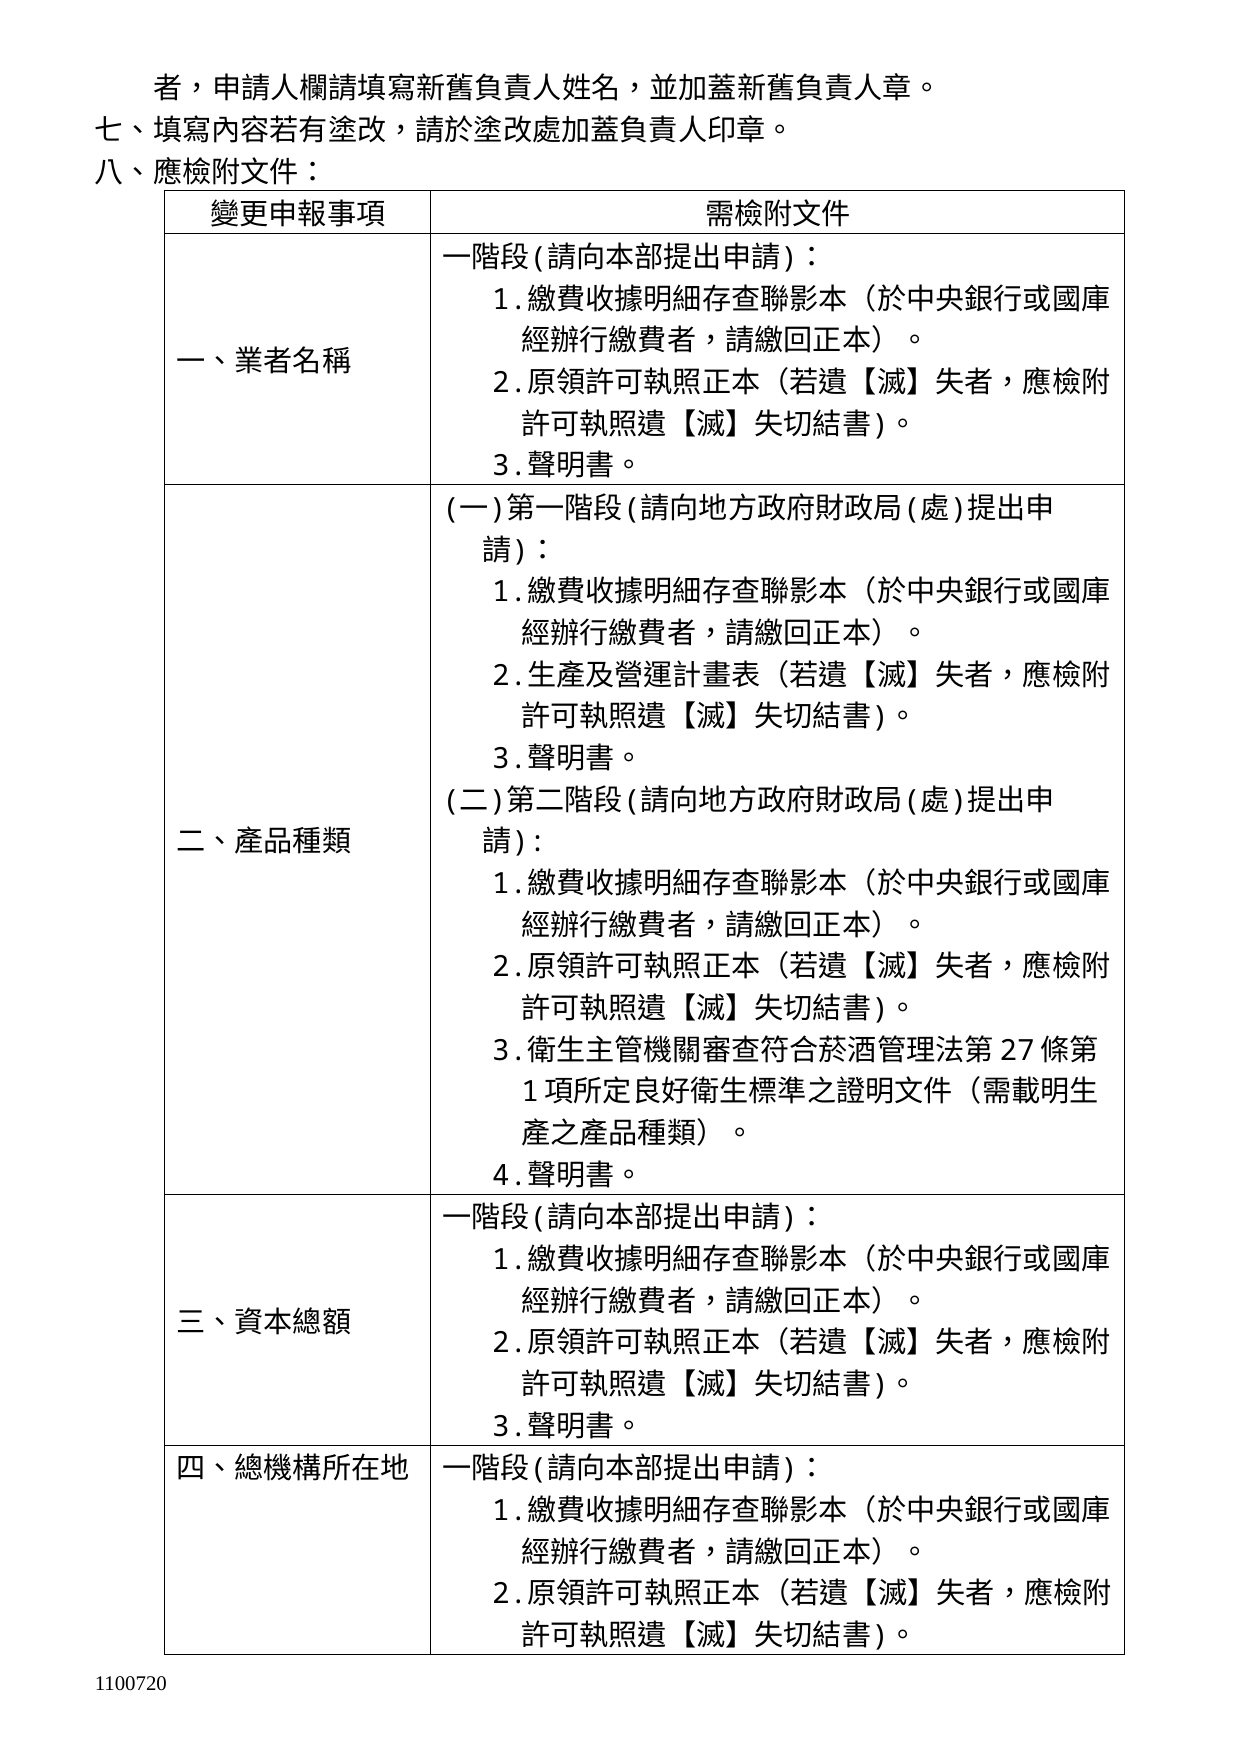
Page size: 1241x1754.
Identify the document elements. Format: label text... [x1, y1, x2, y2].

text 者，申請人欄請填寫新舊負責人姓名，並加蓋新舊負責人章。 [94, 65, 1146, 107]
text 八、應檢附文件： [94, 149, 1146, 190]
table_cell 四、總機構所在地 [165, 1446, 430, 1654]
table_cell 一階段(請向本部提出申請)： 1.繳費收據明細存查聯影本（於中央銀行或國庫經辦行繳費者，請繳回正本）。 2.原領許可執照正本（若遺【滅】失者，應檢附許可執照遺【滅】失切結書)。 [431, 1446, 1124, 1654]
text 七、填寫內容若有塗改，請於塗改處加蓋負責人印章。 [94, 107, 1146, 149]
table_cell 三、資本總額 [165, 1195, 430, 1444]
table_cell (一)第一階段(請向地方政府財政局(處)提出申請)： 1.繳費收據明細存查聯影本（於中央銀行或國庫經辦行繳費者，請繳回正本）。 2.生產及營運計畫表（若遺【滅】失者，應檢附許可執照遺【滅】失切結書)。 3.聲明書。 (二)第二階段(請向地方政府財政局(處)提出申請): 1.繳費收據明細存查聯影本（於中央銀行或國庫經辦行繳費者，請繳回正本）。 2.原領許可執照正本（若遺【滅】失者，應檢附許可執照遺【滅】失切結書)。 3.衛生主管機關審查符合菸酒管理法第27條第1項所定良好衛生標準之證明文件（需載明生產之產品種類）。 4.聲明書。 [431, 485, 1124, 1193]
table_cell 一、業者名稱 [165, 234, 430, 484]
table_header 需檢附文件 [431, 191, 1124, 233]
table_cell 一階段(請向本部提出申請)： 1.繳費收據明細存查聯影本（於中央銀行或國庫經辦行繳費者，請繳回正本）。 2.原領許可執照正本（若遺【滅】失者，應檢附許可執照遺【滅】失切結書)。 3.聲明書。 [431, 234, 1124, 484]
table_cell 二、產品種類 [165, 485, 430, 1193]
table_header 變更申報事項 [165, 191, 430, 233]
table_cell 一階段(請向本部提出申請)： 1.繳費收據明細存查聯影本（於中央銀行或國庫經辦行繳費者，請繳回正本）。 2.原領許可執照正本（若遺【滅】失者，應檢附許可執照遺【滅】失切結書)。 3.聲明書。 [431, 1195, 1124, 1444]
